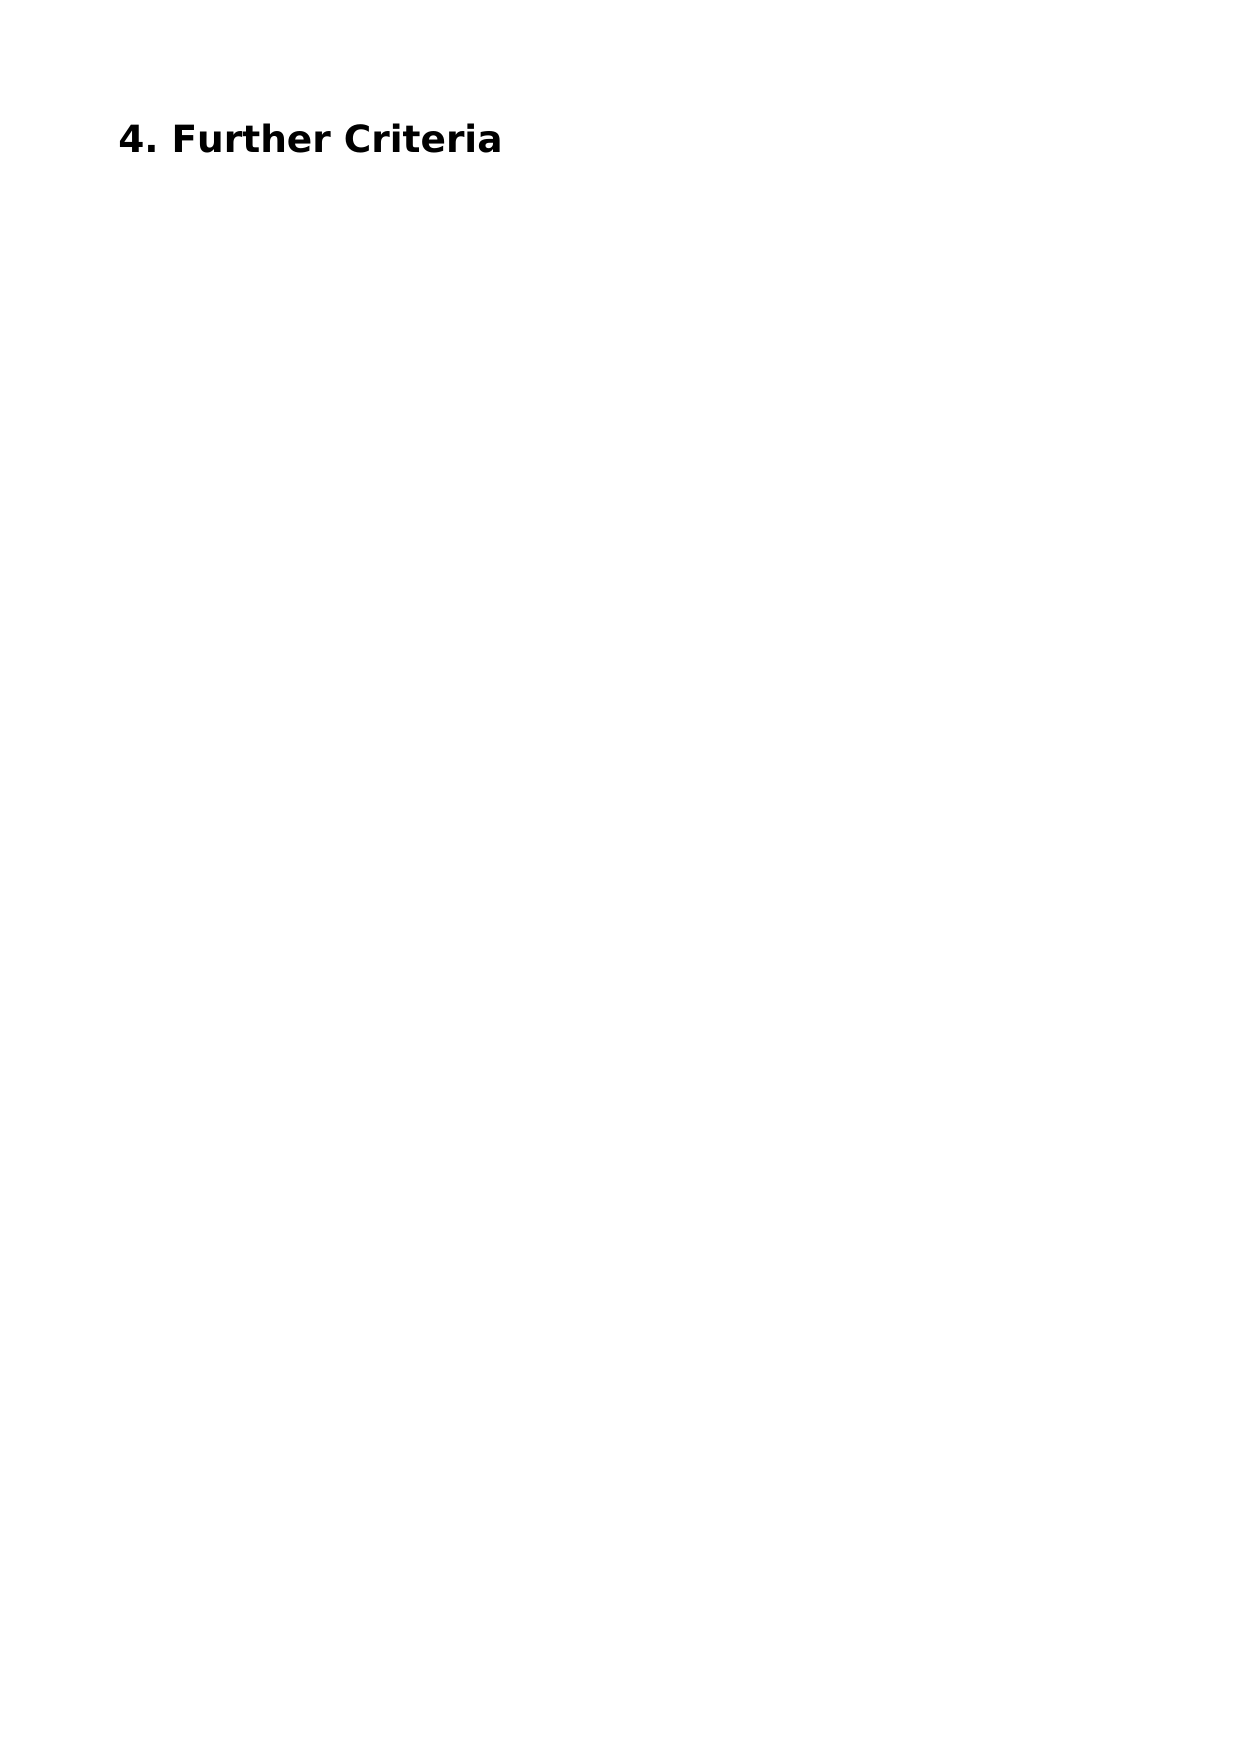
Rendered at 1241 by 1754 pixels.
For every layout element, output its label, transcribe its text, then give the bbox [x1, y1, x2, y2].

subtitle 4. Further Criteria [118, 118, 1122, 162]
